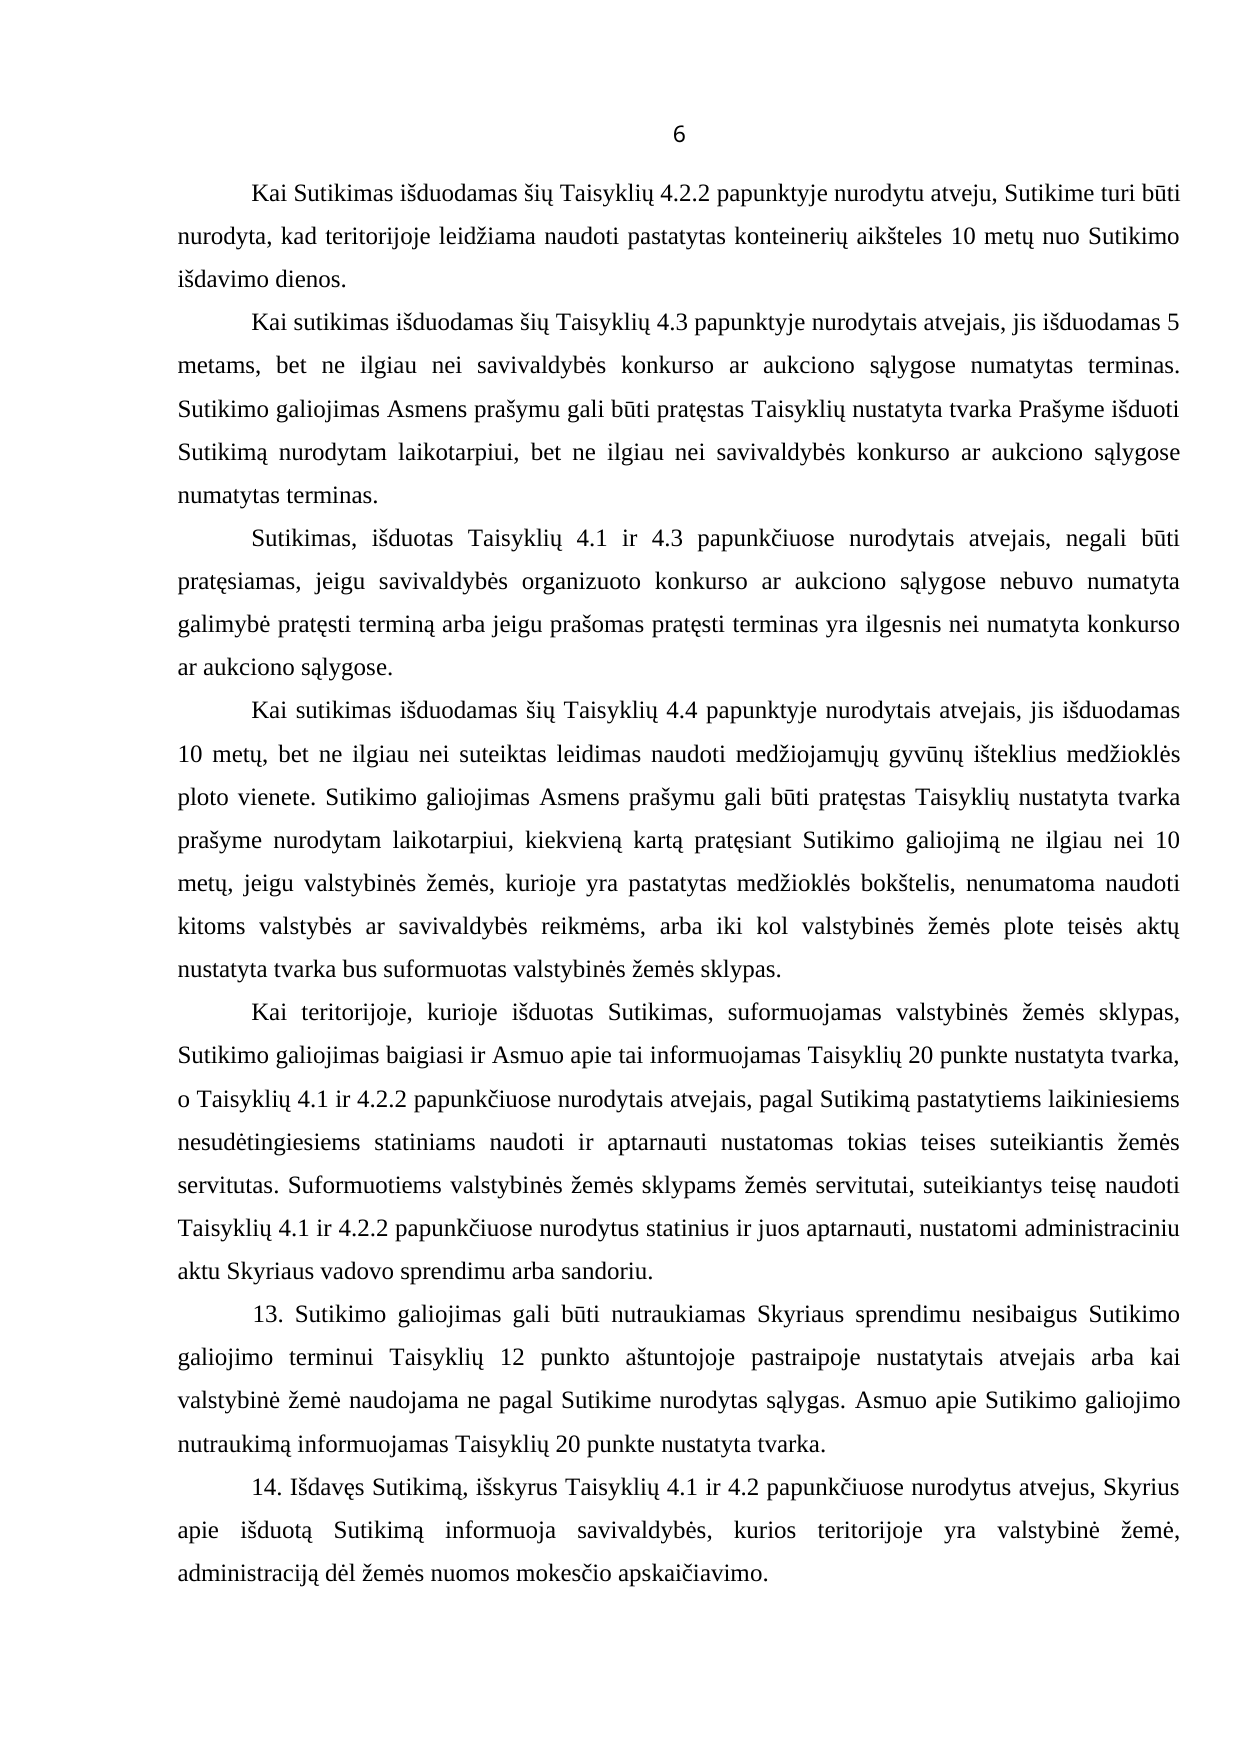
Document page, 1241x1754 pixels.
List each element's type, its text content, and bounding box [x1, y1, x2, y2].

text Kai Sutikimas išduodamas šių Taisyklių 4.2.2 papunktyje nurodytu atveju, Sutikime turi būti nurodyta, kad teritorijoje leidžiama naudoti pastatytas konteinerių aikšteles 10 metų nuo Sutikimo išdavimo dienos. [177, 178, 1181, 293]
text Kai teritorijoje, kurioje išduotas Sutikimas, suformuojamas valstybinės žemės sklypas, Sutikimo galiojimas baigiasi ir Asmuo apie tai informuojamas Taisyklių 20 punkte nustatyta tvarka, o Taisyklių 4.1 ir 4.2.2 papunkčiuose nurodytais atvejais, pagal Sutikimą pastatytiems laikiniesiems nesudėtingiesiems statiniams naudoti ir aptarnauti nustatomas tokias teises suteikiantis žemės servitutas. Suformuotiems valstybinės žemės sklypams žemės servitutai, suteikiantys teisę naudoti Taisyklių 4.1 ir 4.2.2 papunkčiuose nurodytus statinius ir juos aptarnauti, nustatomi administraciniu aktu Skyriaus vadovo sprendimu arba sandoriu. [177, 997, 1181, 1285]
text Kai sutikimas išduodamas šių Taisyklių 4.3 papunktyje nurodytais atvejais, jis išduodamas 5 metams, bet ne ilgiau nei savivaldybės konkurso ar aukciono sąlygose numatytas terminas. Sutikimo galiojimas Asmens prašymu gali būti pratęstas Taisyklių nustatyta tvarka Prašyme išduoti Sutikimą nurodytam laikotarpiui, bet ne ilgiau nei savivaldybės konkurso ar aukciono sąlygose numatytas terminas. [177, 307, 1181, 509]
text 14. Išdavęs Sutikimą, išskyrus Taisyklių 4.1 ir 4.2 papunkčiuose nurodytus atvejus, Skyrius apie išduotą Sutikimą informuoja savivaldybės, kurios teritorijoje yra valstybinė žemė, administraciją dėl žemės nuomos mokesčio apskaičiavimo. [177, 1472, 1181, 1587]
text Sutikimas, išduotas Taisyklių 4.1 ir 4.3 papunkčiuose nurodytais atvejais, negali būti pratęsiamas, jeigu savivaldybės organizuoto konkurso ar aukciono sąlygose nebuvo numatyta galimybė pratęsti terminą arba jeigu prašomas pratęsti terminas yra ilgesnis nei numatyta konkurso ar aukciono sąlygose. [177, 523, 1181, 681]
text Kai sutikimas išduodamas šių Taisyklių 4.4 papunktyje nurodytais atvejais, jis išduodamas 10 metų, bet ne ilgiau nei suteiktas leidimas naudoti medžiojamųjų gyvūnų išteklius medžioklės ploto vienete. Sutikimo galiojimas Asmens prašymu gali būti pratęstas Taisyklių nustatyta tvarka prašyme nurodytam laikotarpiui, kiekvieną kartą pratęsiant Sutikimo galiojimą ne ilgiau nei 10 metų, jeigu valstybinės žemės, kurioje yra pastatytas medžioklės bokštelis, nenumatoma naudoti kitoms valstybės ar savivaldybės reikmėms, arba iki kol valstybinės žemės plote teisės aktų nustatyta tvarka bus suformuotas valstybinės žemės sklypas. [177, 696, 1181, 983]
text 13. Sutikimo galiojimas gali būti nutraukiamas Skyriaus sprendimu nesibaigus Sutikimo galiojimo terminui Taisyklių 12 punkto aštuntojoje pastraipoje nustatytais atvejais arba kai valstybinė žemė naudojama ne pagal Sutikime nurodytas sąlygas. Asmuo apie Sutikimo galiojimo nutraukimą informuojamas Taisyklių 20 punkte nustatyta tvarka. [177, 1299, 1181, 1457]
